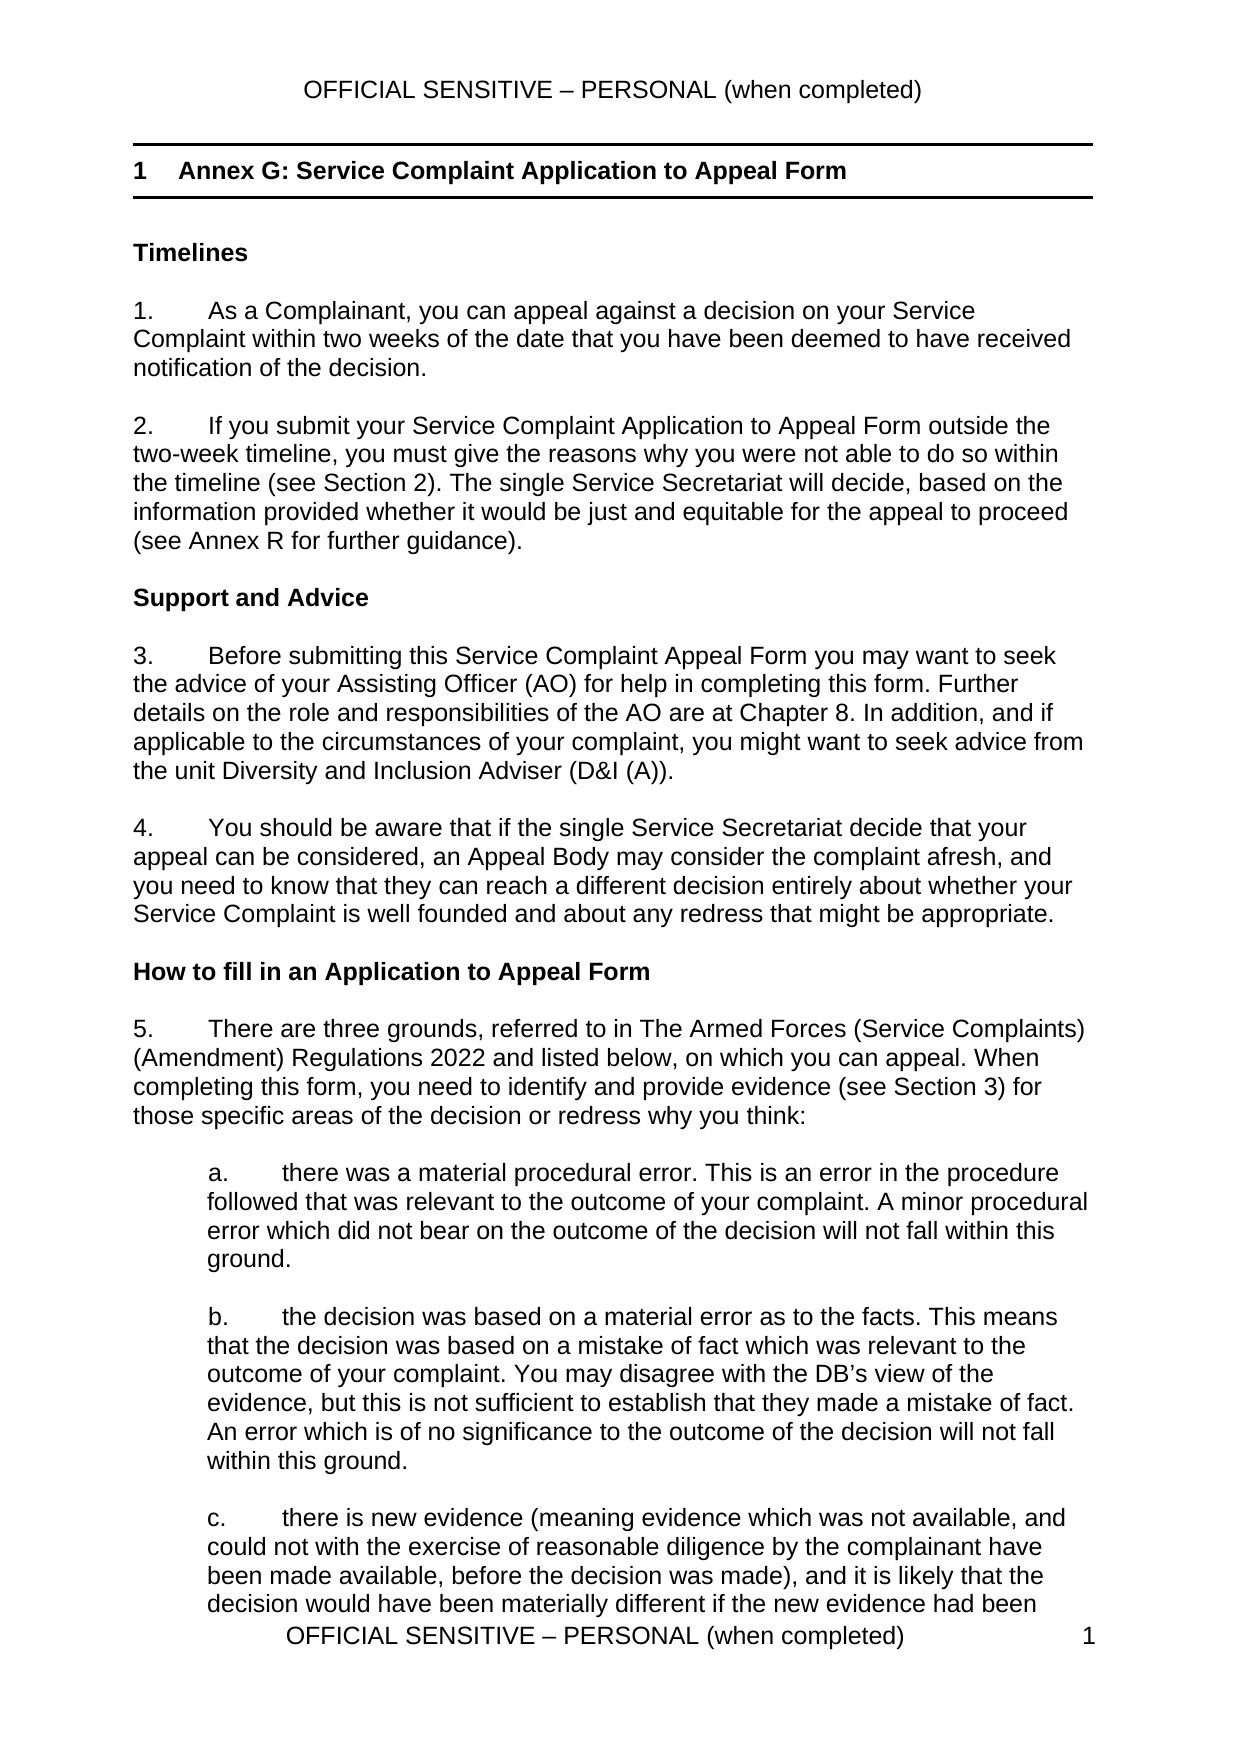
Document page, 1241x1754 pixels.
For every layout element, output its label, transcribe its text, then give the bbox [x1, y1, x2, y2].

text Support and Advice [133, 583, 1093, 641]
text Timelines [133, 238, 1093, 267]
text How to fill in an Application to Appeal Form [133, 957, 1093, 986]
text 1. As a Complainant, you can appeal against a decision on your Service Complaint within two weeks of the date that you have been deemed to have received notification of the decision. [133, 296, 1093, 382]
text 5. There are three grounds, referred to in The Armed Forces (Service Complaints) (Amendment) Regulations 2022 and listed below, on which you can appeal. When completing this form, you need to identify and provide evidence (see Section 3) for those specific areas of the decision or redress why you think: [133, 1014, 1093, 1129]
subtitle Annex G: Service Complaint Application to Appeal Form [133, 146, 1093, 196]
list there was a material procedural error. This is an error in the procedure followed that was relevant to the outcome of your complaint. A minor procedural error which did not bear on the outcome of the decision will not fall within this ground. [207, 1158, 1093, 1302]
list the decision was based on a material error as to the facts. This means that the decision was based on a mistake of fact which was relevant to the outcome of your complaint. You may disagree with the DB’s view of the evidence, but this is not sufficient to establish that they made a mistake of fact. An error which is of no significance to the outcome of the decision will not fall within this ground. c. there is new evidence (meaning evidence which was not available, and could not with the exercise of reasonable diligence by the complainant have been made available, before the decision was made), and it is likely that the decision would have been materially different if the new evidence had been [207, 1302, 1093, 1618]
text 3. Before submitting this Service Complaint Appeal Form you may want to seek the advice of your Assisting Officer (AO) for help in completing this form. Further details on the role and responsibilities of the AO are at Chapter 8. In addition, and if applicable to the circumstances of your complaint, you might want to seek advice from the unit Diversity and Inclusion Adviser (D&I (A)). 4. You should be aware that if the single Service Secretariat decide that your appeal can be considered, an Appeal Body may consider the complaint afresh, and you need to know that they can reach a different decision entirely about whether your Service Complaint is well founded and about any redress that might be appropriate. [133, 641, 1093, 928]
text 2. If you submit your Service Complaint Application to Appeal Form outside the two-week timeline, you must give the reasons why you were not able to do so within the timeline (see Section 2). The single Service Secretariat will decide, based on the information provided whether it would be just and equitable for the appeal to proceed (see Annex R for further guidance). [133, 411, 1093, 554]
